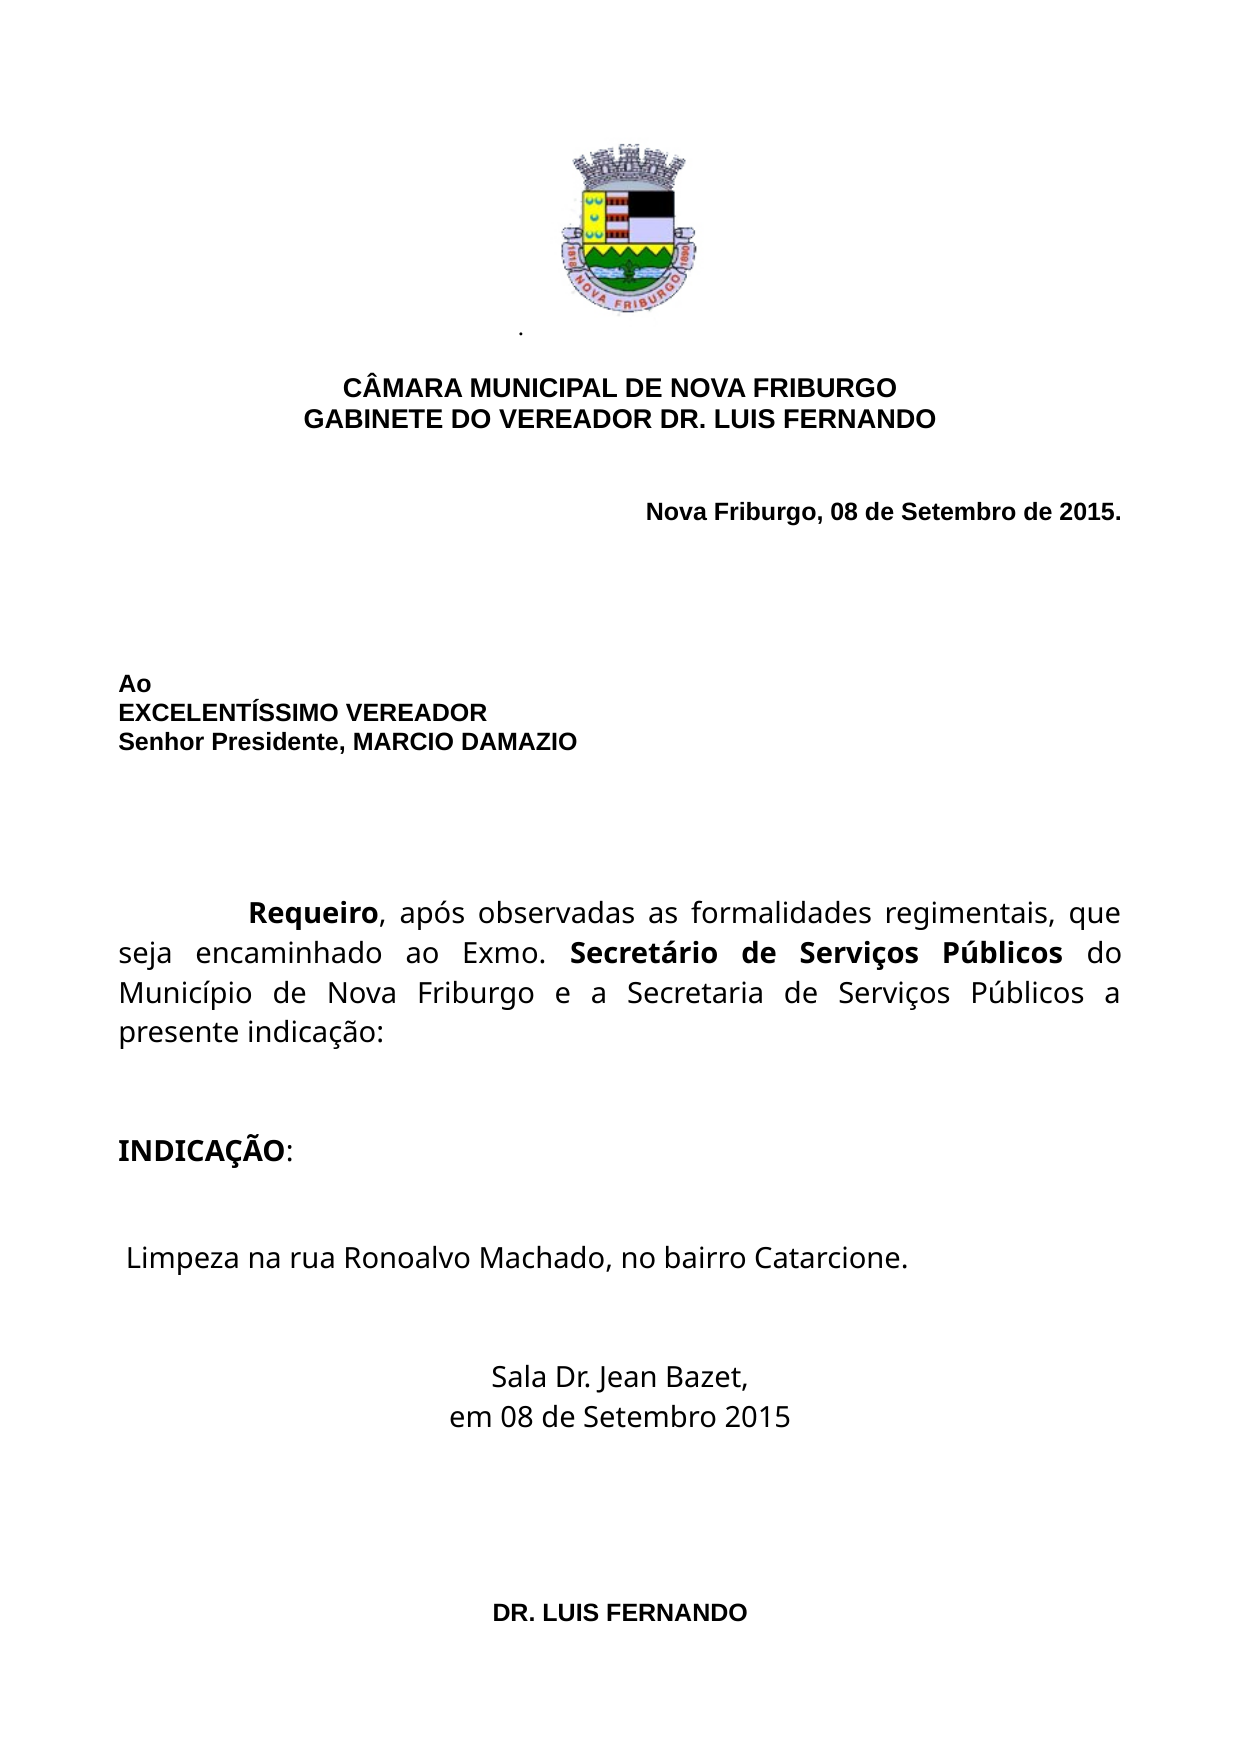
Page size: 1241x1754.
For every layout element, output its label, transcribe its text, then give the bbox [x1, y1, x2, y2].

text INDICAÇÃO: [118, 1131, 1122, 1170]
text CÂMARA MUNICIPAL DE NOVA FRIBURGO [118, 372, 1122, 403]
text em 08 de Setembro 2015 [118, 1396, 1122, 1436]
picture [540, 127, 706, 327]
text Ao [118, 669, 1122, 698]
text Senhor Presidente, MARCIO DAMAZIO [118, 727, 1122, 756]
text GABINETE DO VEREADOR DR. LUIS FERNANDO [118, 403, 1122, 434]
text Sala Dr. Jean Bazet, [118, 1357, 1122, 1396]
text . [118, 118, 1122, 341]
text EXCELENTÍSSIMO VEREADOR [118, 698, 1122, 727]
text Limpeza na rua Ronoalvo Machado, no bairro Catarcione. [118, 1237, 1122, 1277]
text Requeiro, após observadas as formalidades regimentais, que seja encaminhado ao Exmo. Secretário de Serviços Públicos do Município de Nova Friburgo e a Secretaria de Serviços Públicos a presente indicação: [118, 893, 1122, 1051]
text DR. LUIS FERNANDO [118, 1598, 1122, 1627]
text Nova Friburgo, 08 de Setembro de 2015. [118, 497, 1122, 526]
